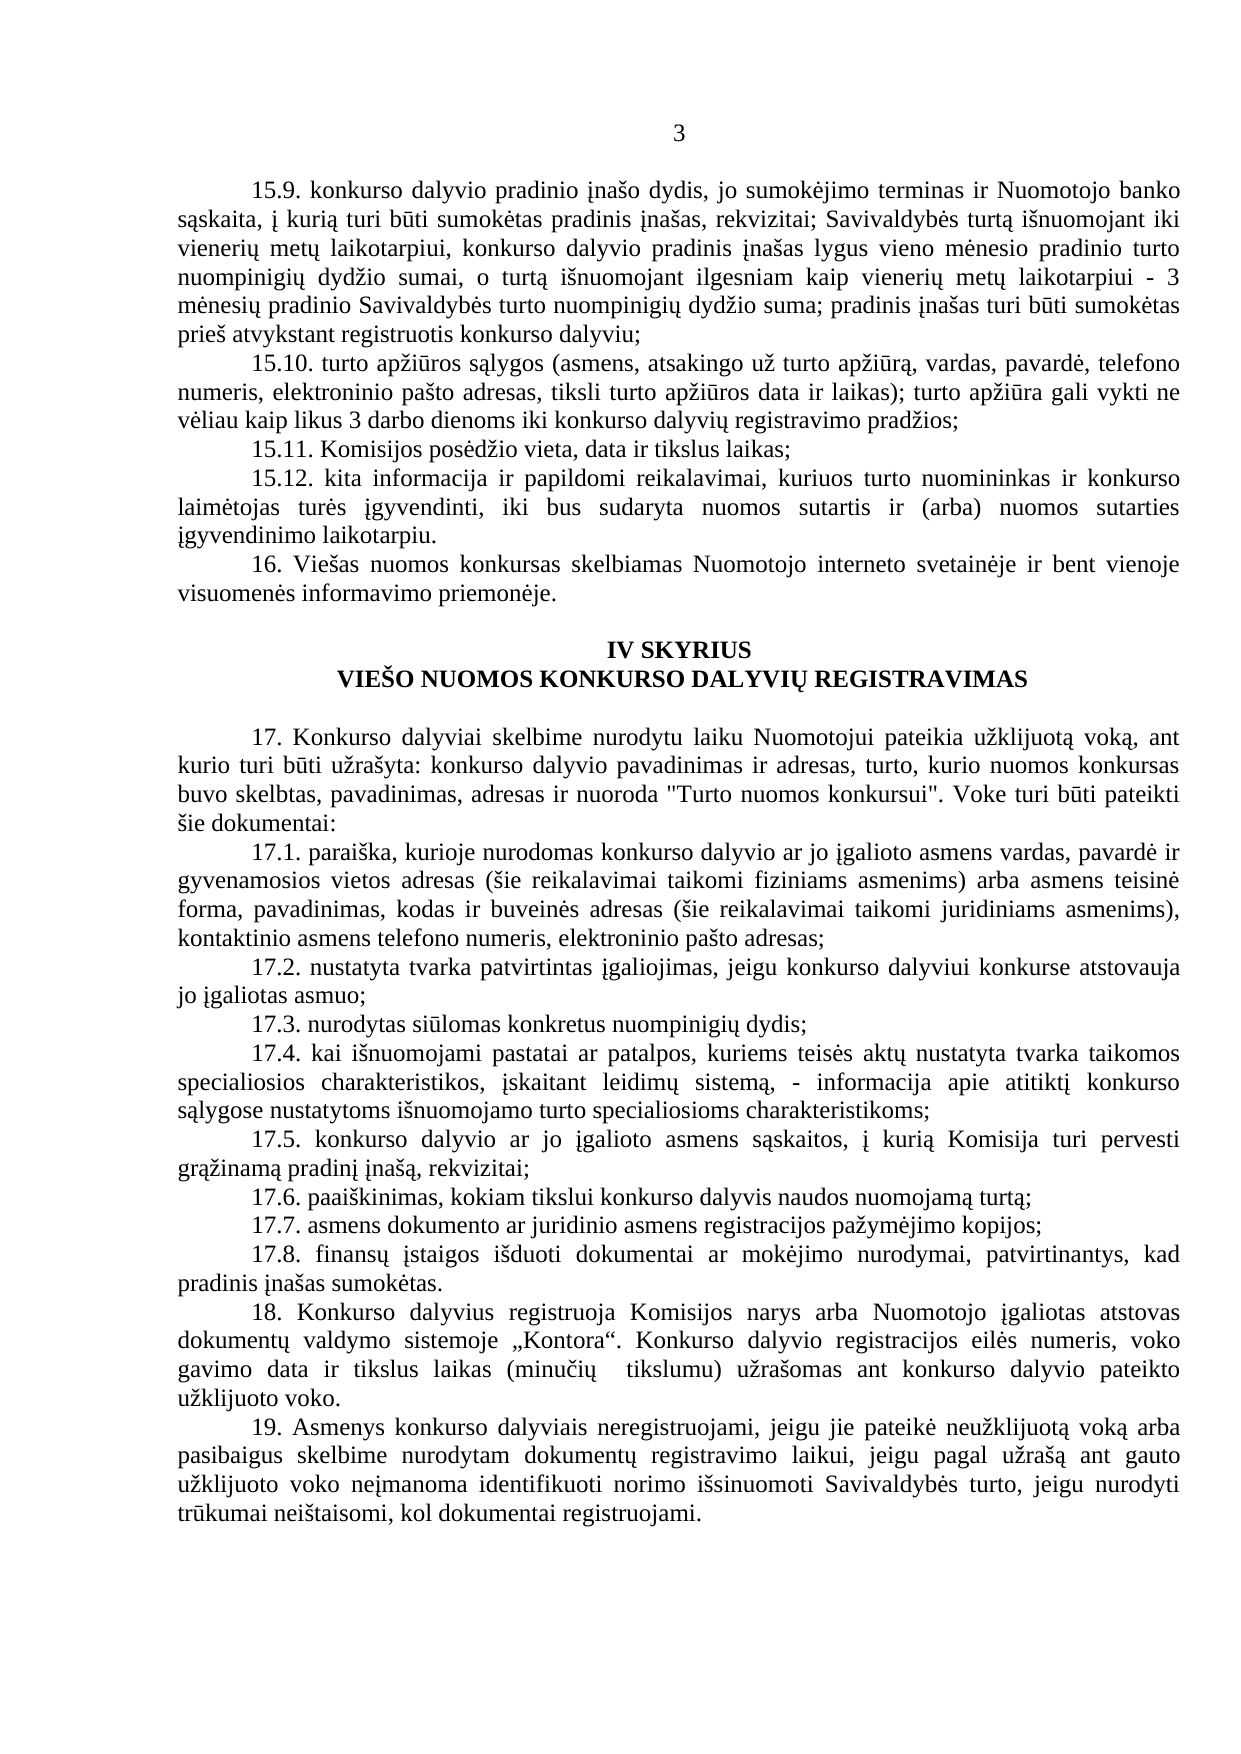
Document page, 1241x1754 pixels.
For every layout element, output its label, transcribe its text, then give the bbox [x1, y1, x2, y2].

text 15.12. kita informacija ir papildomi reikalavimai, kuriuos turto nuomininkas ir konkurso laimėtojas turės įgyvendinti, iki bus sudaryta nuomos sutartis ir (arba) nuomos sutarties įgyvendinimo laikotarpiu. [177, 463, 1181, 549]
text 17.8. finansų įstaigos išduoti dokumentai ar mokėjimo nurodymai, patvirtinantys, kad pradinis įnašas sumokėtas. [177, 1239, 1181, 1297]
text 15.11. Komisijos posėdžio vieta, data ir tikslus laikas; [177, 434, 1181, 463]
text 17.1. paraiška, kurioje nurodomas konkurso dalyvio ar jo įgalioto asmens vardas, pavardė ir gyvenamosios vietos adresas (šie reikalavimai taikomi fiziniams asmenims) arba asmens teisinė forma, pavadinimas, kodas ir buveinės adresas (šie reikalavimai taikomi juridiniams asmenims), kontaktinio asmens telefono numeris, elektroninio pašto adresas; [177, 837, 1181, 952]
text IV SKYRIUS [177, 636, 1181, 664]
text 17. Konkurso dalyviai skelbime nurodytu laiku Nuomotojui pateikia užklijuotą voką, ant kurio turi būti užrašyta: konkurso dalyvio pavadinimas ir adresas, turto, kurio nuomos konkursas buvo skelbtas, pavadinimas, adresas ir nuoroda "Turto nuomos konkursui". Voke turi būti pateikti šie dokumentai: [177, 722, 1181, 837]
text 18. Konkurso dalyvius registruoja Komisijos narys arba Nuomotojo įgaliotas atstovas dokumentų valdymo sistemoje „Kontora“. Konkurso dalyvio registracijos eilės numeris, voko gavimo data ir tikslus laikas (minučių tikslumu) užrašomas ant konkurso dalyvio pateikto užklijuoto voko. [177, 1297, 1181, 1412]
text 17.5. konkurso dalyvio ar jo įgalioto asmens sąskaitos, į kurią Komisija turi pervesti grąžinamą pradinį įnašą, rekvizitai; [177, 1124, 1181, 1182]
text 17.4. kai išnuomojami pastatai ar patalpos, kuriems teisės aktų nustatyta tvarka taikomos specialiosios charakteristikos, įskaitant leidimų sistemą, - informacija apie atitiktį konkurso sąlygose nustatytoms išnuomojamo turto specialiosioms charakteristikoms; [177, 1038, 1181, 1124]
text 16. Viešas nuomos konkursas skelbiamas Nuomotojo interneto svetainėje ir bent vienoje visuomenės informavimo priemonėje. [177, 549, 1181, 607]
text VIEŠO NUOMOS KONKURSO DALYVIŲ REGISTRAVIMAS [177, 664, 1181, 693]
text 17.6. paaiškinimas, kokiam tikslui konkurso dalyvis naudos nuomojamą turtą; [177, 1182, 1181, 1211]
text 17.2. nustatyta tvarka patvirtintas įgaliojimas, jeigu konkurso dalyviui konkurse atstovauja jo įgaliotas asmuo; [177, 952, 1181, 1009]
text 19. Asmenys konkurso dalyviais neregistruojami, jeigu jie pateikė neužklijuotą voką arba pasibaigus skelbime nurodytam dokumentų registravimo laikui, jeigu pagal užrašą ant gauto užklijuoto voko neįmanoma identifikuoti norimo išsinuomoti Savivaldybės turto, jeigu nurodyti trūkumai neištaisomi, kol dokumentai registruojami. [177, 1412, 1181, 1527]
text 15.10. turto apžiūros sąlygos (asmens, atsakingo už turto apžiūrą, vardas, pavardė, telefono numeris, elektroninio pašto adresas, tiksli turto apžiūros data ir laikas); turto apžiūra gali vykti ne vėliau kaip likus 3 darbo dienoms iki konkurso dalyvių registravimo pradžios; [177, 348, 1181, 434]
text 17.7. asmens dokumento ar juridinio asmens registracijos pažymėjimo kopijos; [177, 1211, 1181, 1239]
text 15.9. konkurso dalyvio pradinio įnašo dydis, jo sumokėjimo terminas ir Nuomotojo banko sąskaita, į kurią turi būti sumokėtas pradinis įnašas, rekvizitai; Savivaldybės turtą išnuomojant iki vienerių metų laikotarpiui, konkurso dalyvio pradinis įnašas lygus vieno mėnesio pradinio turto nuompinigių dydžio sumai, o turtą išnuomojant ilgesniam kaip vienerių metų laikotarpiui - 3 mėnesių pradinio Savivaldybės turto nuompinigių dydžio suma; pradinis įnašas turi būti sumokėtas prieš atvykstant registruotis konkurso dalyviu; [177, 176, 1181, 348]
text 17.3. nurodytas siūlomas konkretus nuompinigių dydis; [177, 1009, 1181, 1038]
